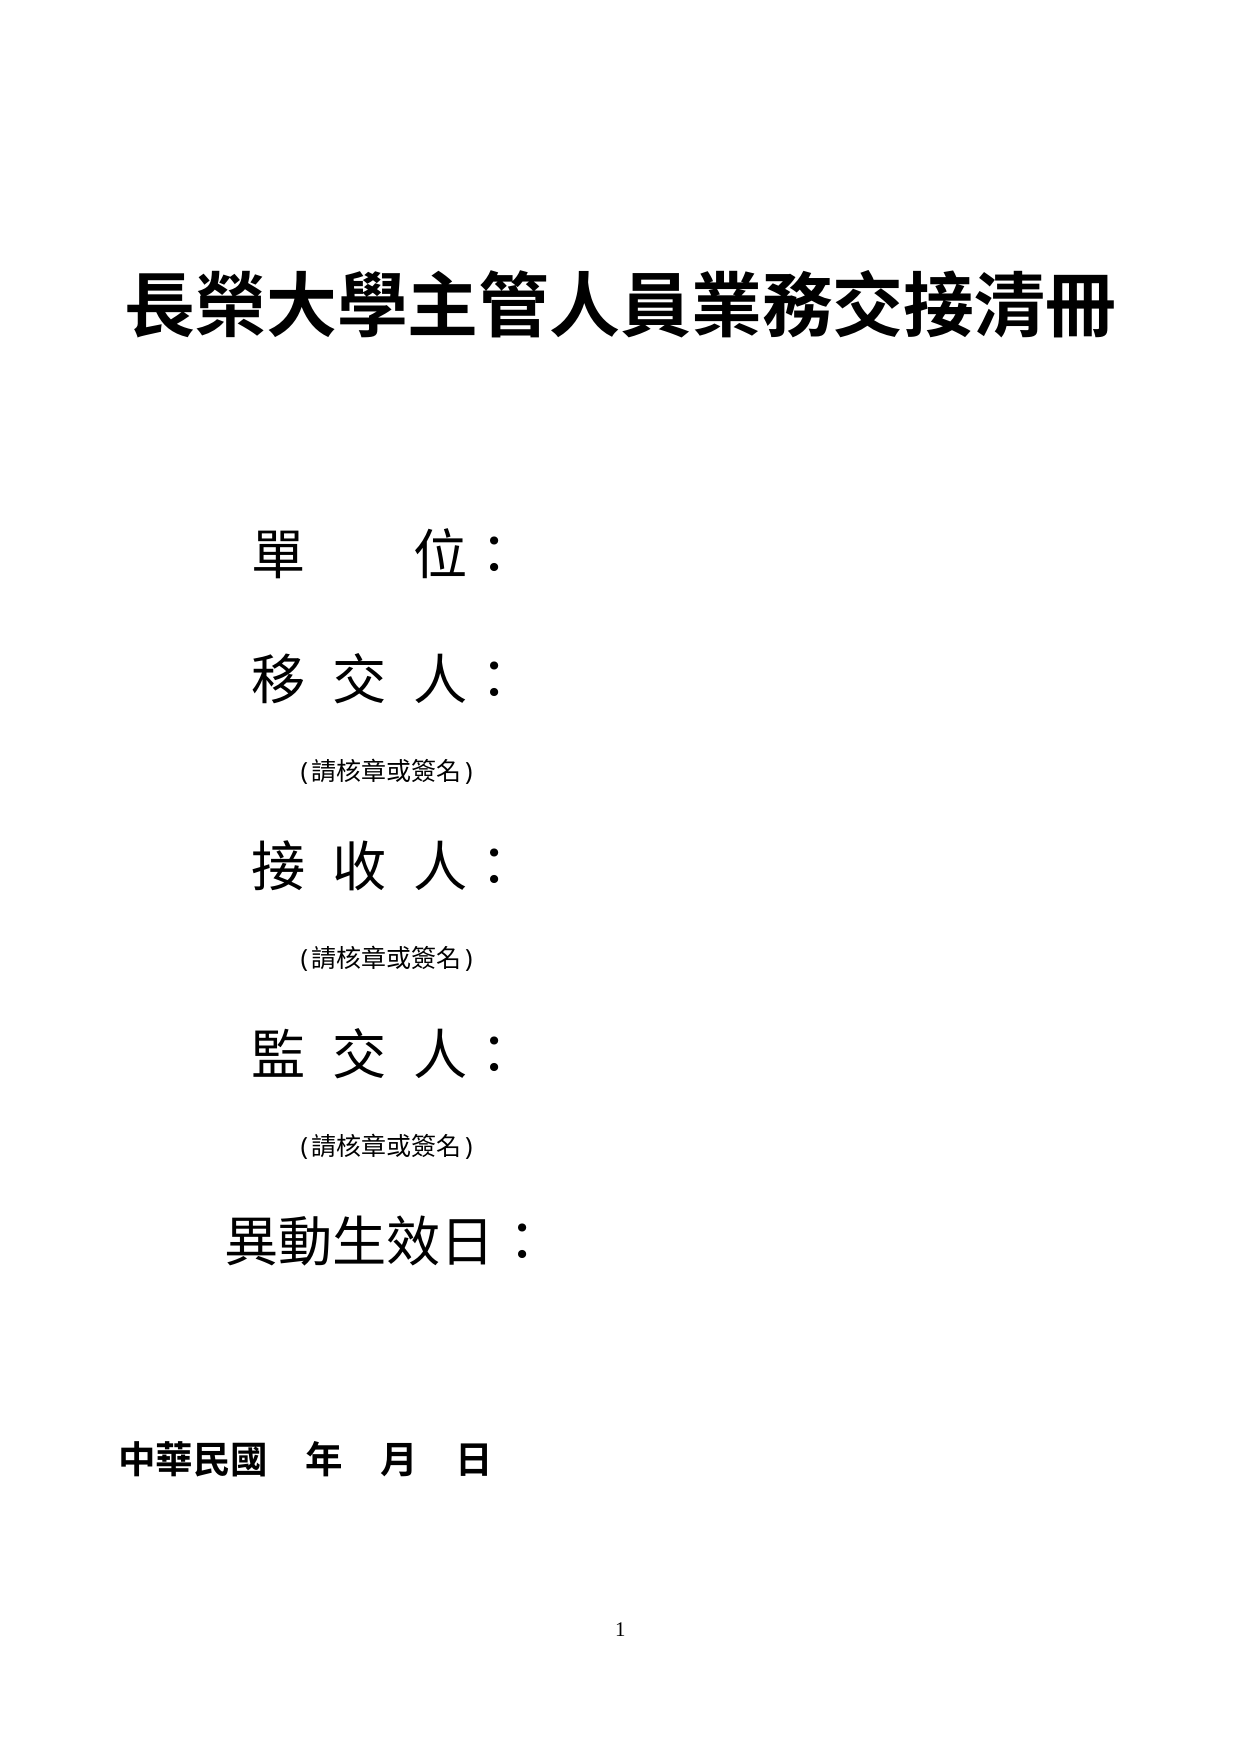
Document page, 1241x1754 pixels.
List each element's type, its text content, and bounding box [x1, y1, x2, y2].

table_cell 異動生效日： [159, 1165, 614, 1290]
table_cell [614, 1165, 1145, 1290]
text 中華民國 年 月 日 [118, 1415, 1122, 1478]
table_cell 接 收 人： (請核章或簽名) [159, 790, 614, 978]
table_cell 移 交 人： (請核章或簽名) [159, 603, 614, 790]
table_cell 監 交 人： (請核章或簽名) [159, 978, 614, 1165]
table_cell [614, 790, 1145, 978]
table_cell [614, 603, 1145, 790]
text 長榮大學主管人員業務交接清冊 [118, 228, 1122, 353]
table_header 單 位： [159, 478, 614, 603]
table_header [614, 478, 1145, 603]
table_cell [614, 978, 1145, 1165]
